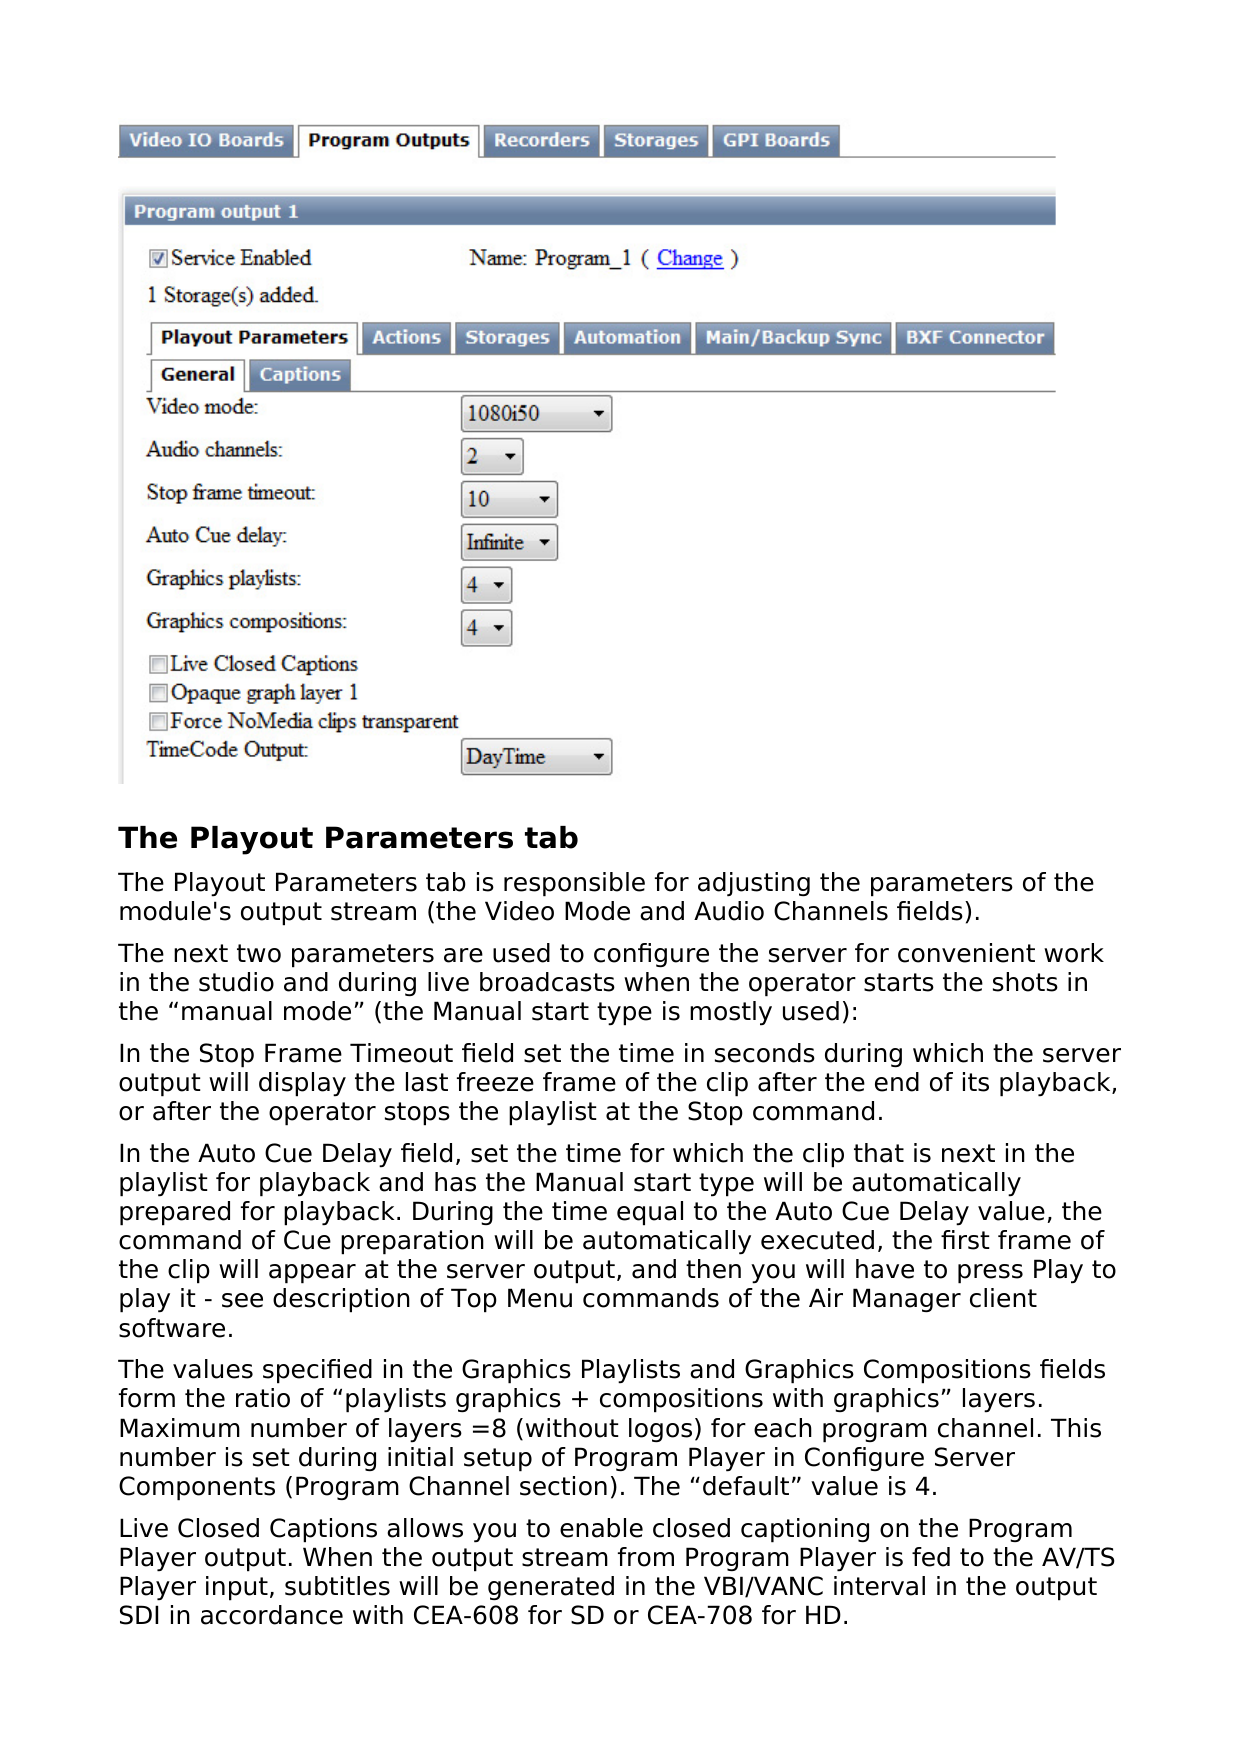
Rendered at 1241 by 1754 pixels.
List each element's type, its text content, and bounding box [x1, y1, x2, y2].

text The values specified in the Graphics Playlists and Graphics Compositions fields form the ratio of “playlists graphics + compositions with graphics” layers. Maximum number of layers =8 (without logos) for each program channel. This number is set during initial setup of Program Player in Configure Server Components (Program Channel section). The “default” value is 4. [118, 1356, 1122, 1501]
text Live Closed Captions allows you to enable closed captioning on the Program Player output. When the output stream from Program Player is fed to the AV/TS Player input, subtitles will be generated in the VBI/VANC interval in the output SDI in accordance with CEA-608 for SD or CEA-708 for HD. [118, 1514, 1122, 1631]
text In the Auto Cue Delay field, set the time for which the clip that is next in the playlist for playback and has the Manual start type will be automatically prepared for playback. During the time equal to the Auto Cue Delay value, the command of Cue preparation will be automatically executed, the first frame of the clip will appear at the server output, and then you will have to press Play to play it - see description of Top Menu commands of the Air Manager client software. [118, 1139, 1122, 1343]
picture [118, 118, 1056, 784]
text In the Stop Frame Timeout field set the time in seconds during which the server output will display the last freeze frame of the clip after the end of its playback, or after the operator stops the playlist at the Stop command. [118, 1039, 1122, 1126]
text The next two parameters are used to configure the server for convenient work in the studio and during live broadcasts when the operator starts the shots in the “manual mode” (the Manual start type is mostly used): [118, 939, 1122, 1026]
text The Playout Parameters tab is responsible for adjusting the parameters of the module's output stream (the Video Mode and Audio Channels fields). [118, 868, 1122, 926]
subtitle The Playout Parameters tab [118, 822, 1122, 856]
